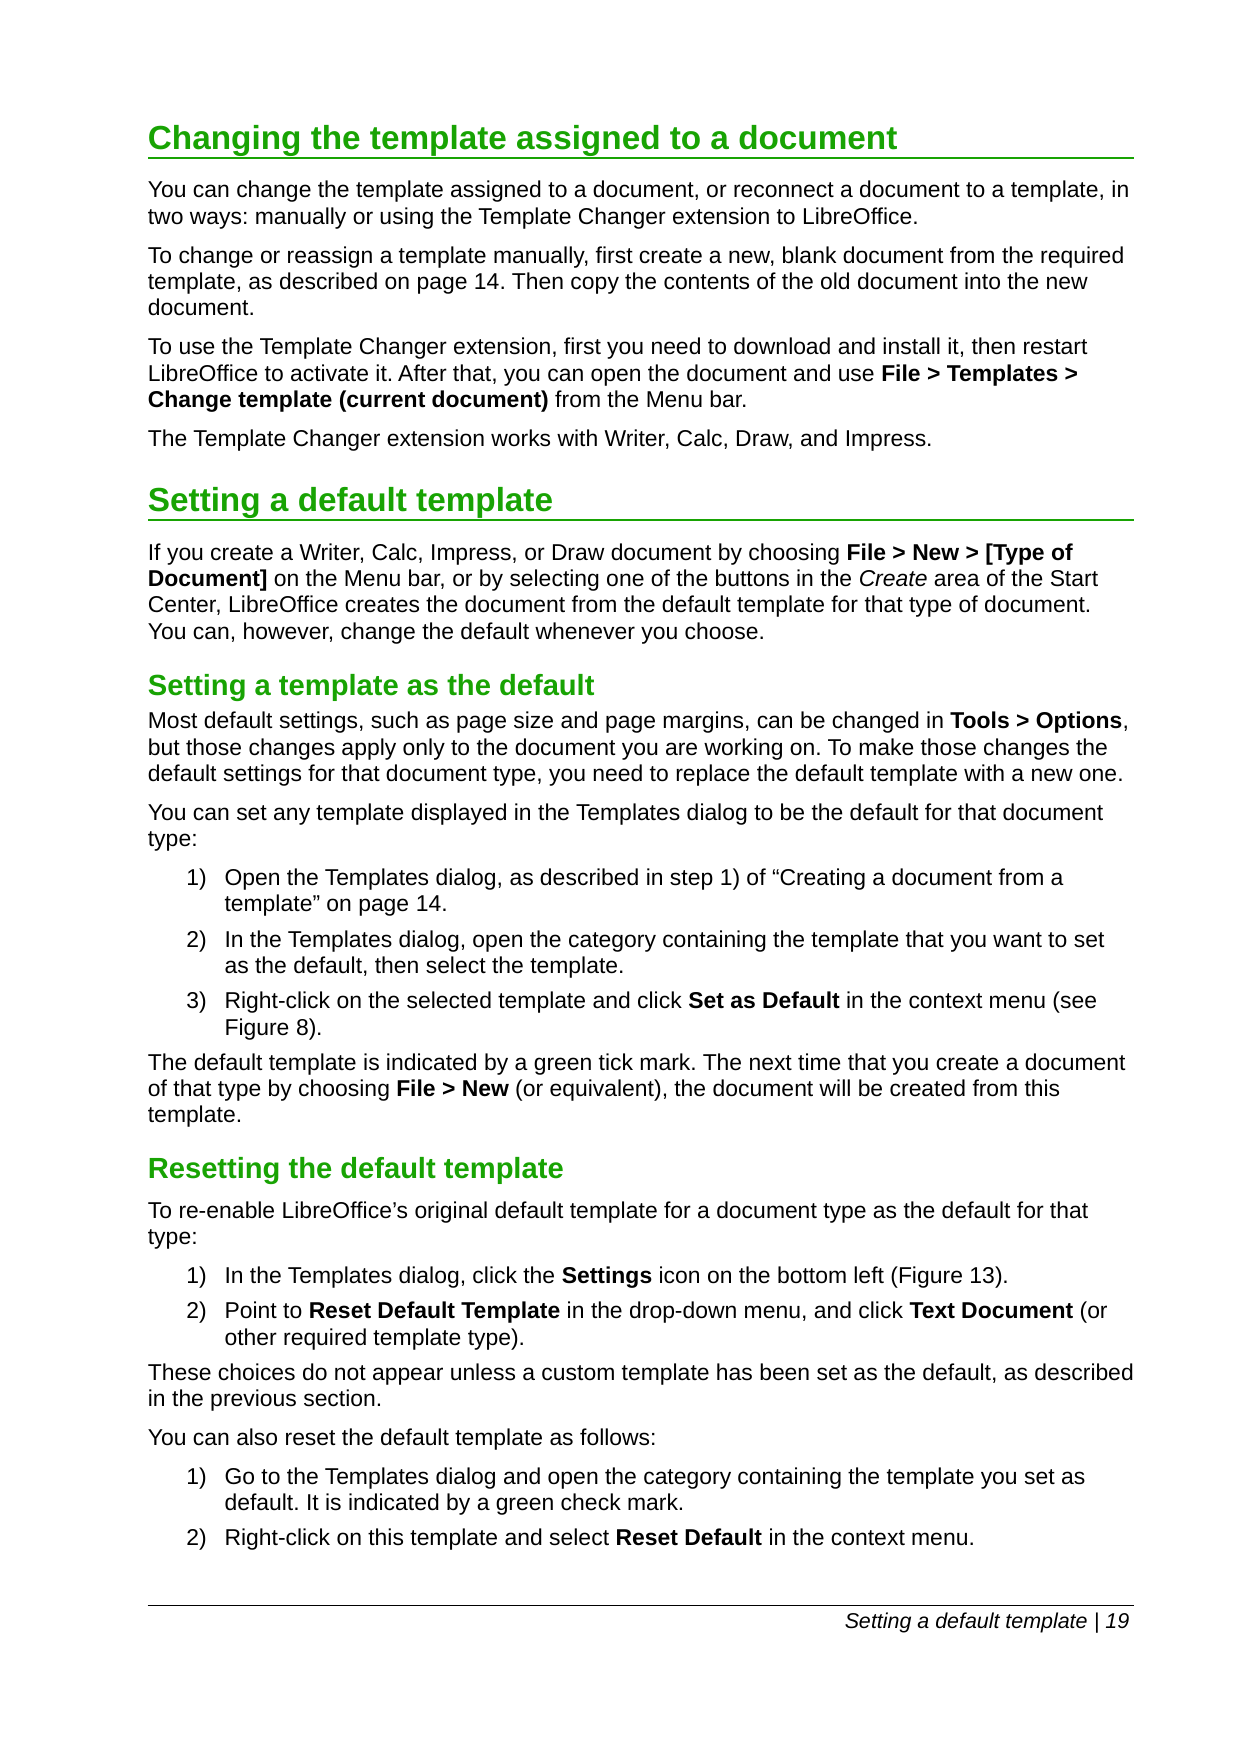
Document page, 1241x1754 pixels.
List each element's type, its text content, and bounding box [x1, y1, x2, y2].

text The default template is indicated by a green tick mark. The next time that you create a document of that type by choosing File > New (or equivalent), the document will be created from this template. [148, 1049, 1134, 1128]
text Most default settings, such as page size and page margins, can be changed in Tools > Options, but those changes apply only to the document you are working on. To make those changes the default settings for that document type, you need to replace the default template with a new one. [148, 707, 1134, 786]
list Right-click on this template and select Reset Default in the context menu. [207, 1524, 1134, 1551]
list Go to the Templates dialog and open the category containing the template you set as default. It is indicated by a green check mark. [207, 1463, 1134, 1516]
list You can also reset the default template as follows: [148, 1424, 1134, 1450]
text You can change the template assigned to a document, or reconnect a document to a template, in two ways: manually or using the Template Changer extension to LibreOffice. [148, 176, 1134, 229]
list In the Templates dialog, open the category containing the template that you want to set as the default, then select the template. [207, 926, 1134, 978]
list Point to Reset Default Template in the drop-down menu, and click Text Document (or other required template type). [207, 1297, 1134, 1350]
text To change or reassign a template manually, first create a new, blank document from the required template, as described on page 14. Then copy the contents of the old document into the new document. [148, 242, 1134, 321]
text You can set any template displayed in the Templates dialog to be the default for that document type: [148, 799, 1134, 852]
text If you create a Writer, Calc, Impress, or Draw document by choosing File > New > [Type of Document] on the Menu bar, or by selecting one of the buttons in the Create area of the Start Center, LibreOffice creates the document from the default template for that type of document. You can, however, change the default whenever you choose. [148, 539, 1134, 644]
list Right-click on the selected template and click Set as Default in the context menu (see Figure 8). [207, 987, 1134, 1040]
text To re-enable LibreOffice’s original default template for a document type as the default for that type: [148, 1197, 1134, 1249]
list Open the Templates dialog, as described in step 1 of “Creating a document from a template” on page 14. [207, 864, 1134, 917]
subtitle Setting a default template [148, 481, 1134, 519]
subtitle Resetting the default template [148, 1151, 1134, 1185]
text These choices do not appear unless a custom template has been set as the default, as described in the previous section. [148, 1359, 1134, 1411]
text To use the Template Changer extension, first you need to download and install it, then restart LibreOffice to activate it. After that, you can open the document and use File > Templates > Change template (current document) from the Menu bar. [148, 333, 1134, 412]
text The Template Changer extension works with Writer, Calc, Draw, and Impress. [148, 425, 1134, 451]
subtitle Changing the template assigned to a document [148, 118, 1134, 157]
subtitle Setting a template as the default [148, 668, 1134, 701]
list In the Templates dialog, click the Settings icon on the bottom left (Figure 13). [207, 1262, 1134, 1288]
